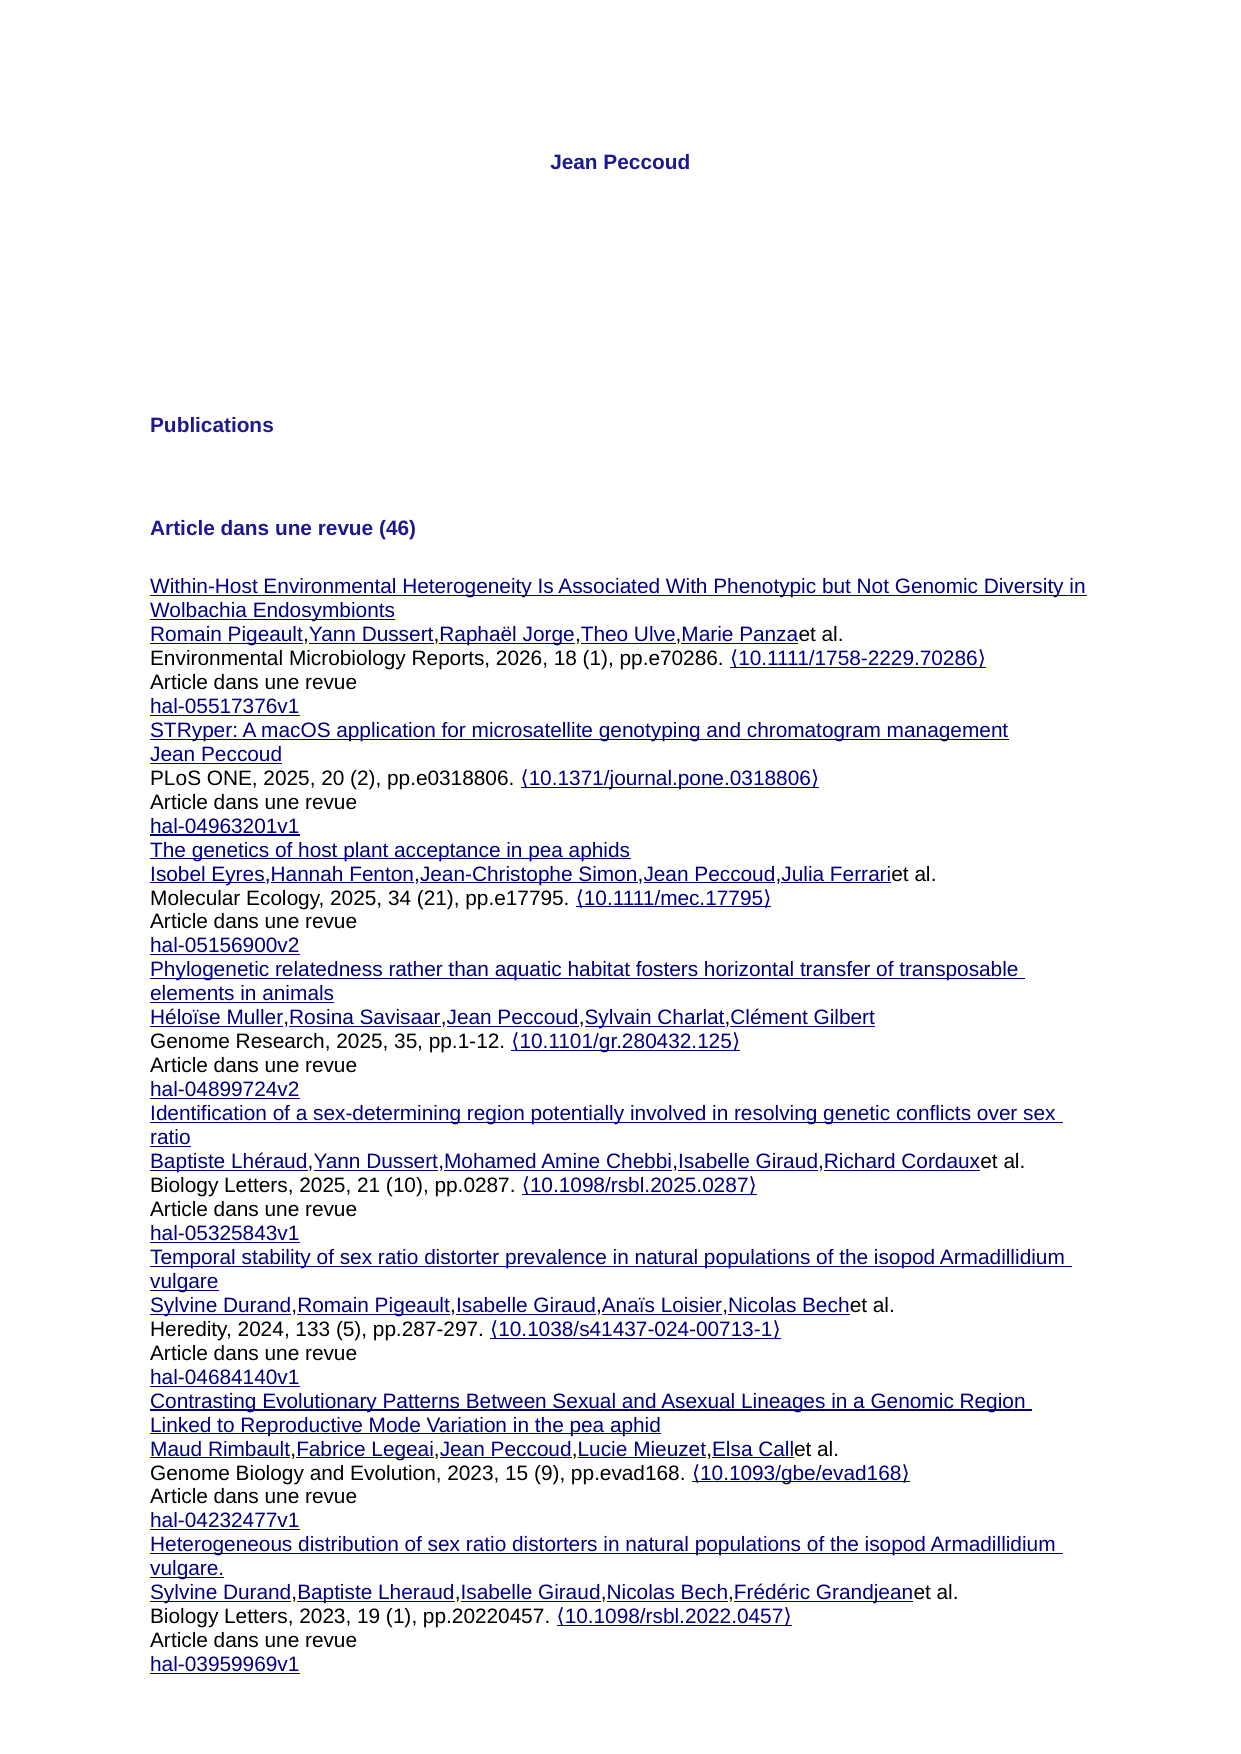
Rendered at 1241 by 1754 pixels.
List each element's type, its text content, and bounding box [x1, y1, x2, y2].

subtitle Jean Peccoud [150, 150, 1090, 174]
table_cell Heterogeneous distribution of sex ratio distorters in natural populations of the isopod Armadillidium vulgare. Sylvine Durand,Baptiste Lheraud,Isabelle Giraud,Nicolas Bech,Frédéric Grandjeanet al. Biology Letters, 2023, 19 (1), pp.20220457. ⟨10.1098/rsbl.2022.0457⟩ Article dans une revue hal-03959969v1 [150, 1532, 1090, 1676]
table_cell Phylogenetic relatedness rather than aquatic habitat fosters horizontal transfer of transposable elements in animals Héloïse Muller,Rosina Savisaar,Jean Peccoud,Sylvain Charlat,Clément Gilbert Genome Research, 2025, 35, pp.1-12. ⟨10.1101/gr.280432.125⟩ Article dans une revue hal-04899724v2 [150, 957, 1090, 1101]
table_cell STRyper: A macOS application for microsatellite genotyping and chromatogram management Jean Peccoud PLoS ONE, 2025, 20 (2), pp.e0318806. ⟨10.1371/journal.pone.0318806⟩ Article dans une revue hal-04963201v1 [150, 718, 1090, 837]
table_cell Contrasting Evolutionary Patterns Between Sexual and Asexual Lineages in a Genomic Region Linked to Reproductive Mode Variation in the pea aphid Maud Rimbault,Fabrice Legeai,Jean Peccoud,Lucie Mieuzet,Elsa Callet al. Genome Biology and Evolution, 2023, 15 (9), pp.evad168. ⟨10.1093/gbe/evad168⟩ Article dans une revue hal-04232477v1 [150, 1389, 1090, 1532]
subtitle Publications [150, 412, 1090, 436]
table_cell Temporal stability of sex ratio distorter prevalence in natural populations of the isopod Armadillidium vulgare Sylvine Durand,Romain Pigeault,Isabelle Giraud,Anaïs Loisier,Nicolas Bechet al. Heredity, 2024, 133 (5), pp.287-297. ⟨10.1038/s41437-024-00713-1⟩ Article dans une revue hal-04684140v1 [150, 1245, 1090, 1388]
table_cell Identification of a sex-determining region potentially involved in resolving genetic conflicts over sex ratio Baptiste Lhéraud,Yann Dussert,Mohamed Amine Chebbi,Isabelle Giraud,Richard Cordauxet al. Biology Letters, 2025, 21 (10), pp.0287. ⟨10.1098/rsbl.2025.0287⟩ Article dans une revue hal-05325843v1 [150, 1101, 1090, 1245]
subtitle Article dans une revue (46) [150, 516, 1090, 539]
table_header Within‐Host Environmental Heterogeneity Is Associated With Phenotypic but Not Genomic Diversity in Wolbachia Endosymbionts Romain Pigeault,Yann Dussert,Raphaël Jorge,Theo Ulve,Marie Panzaet al. Environmental Microbiology Reports, 2026, 18 (1), pp.e70286. ⟨10.1111/1758-2229.70286⟩ Article dans une revue hal-05517376v1 [150, 574, 1090, 718]
table_cell The genetics of host plant acceptance in pea aphids Isobel Eyres,Hannah Fenton,Jean-Christophe Simon,Jean Peccoud,Julia Ferrariet al. Molecular Ecology, 2025, 34 (21), pp.e17795. ⟨10.1111/mec.17795⟩ Article dans une revue hal-05156900v2 [150, 838, 1090, 957]
